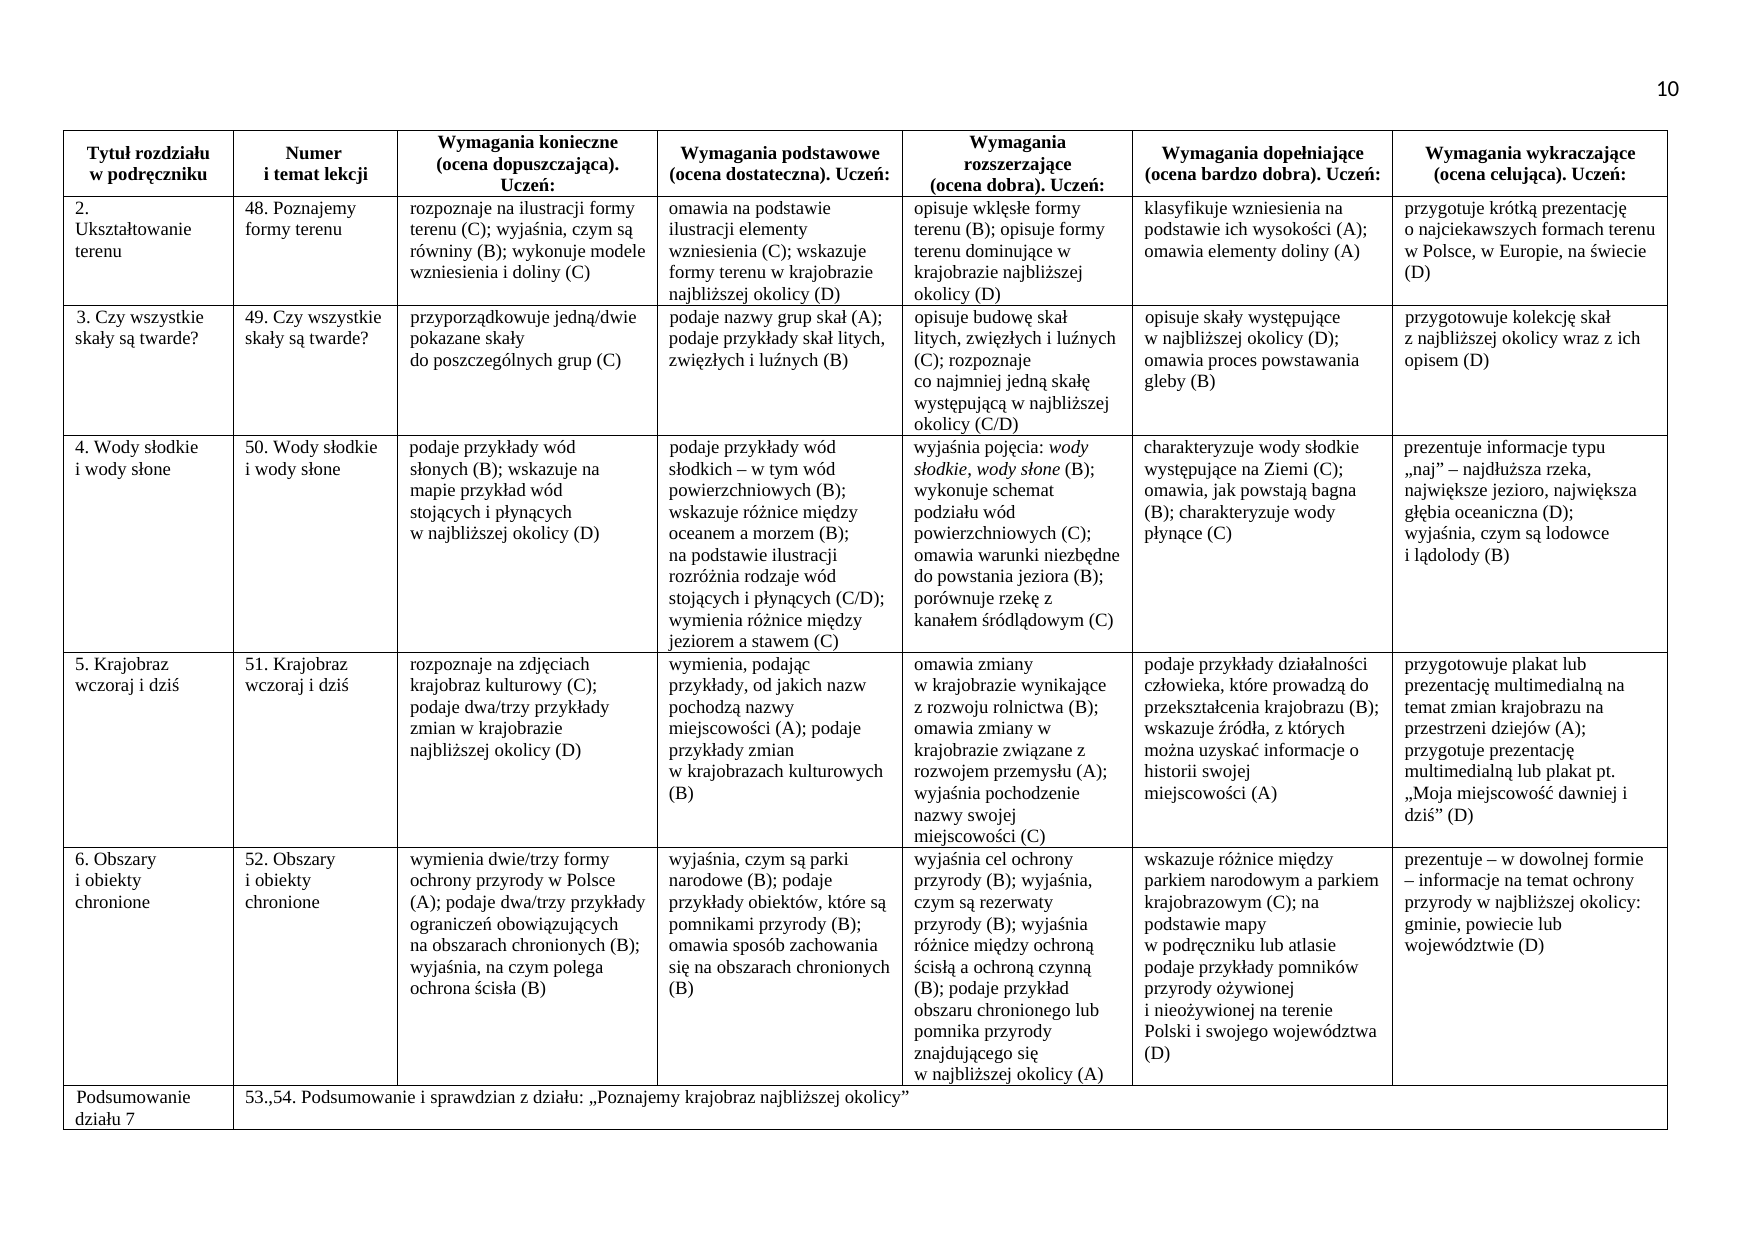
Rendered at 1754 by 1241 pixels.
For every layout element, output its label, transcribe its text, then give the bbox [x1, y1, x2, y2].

table_cell Podsumowanie działu 7 [206, 1086, 233, 1129]
table_cell rozpoznaje na zdjęciach krajobraz kulturowy (C); podaje dwa/trzy przykłady zmian w krajobrazie najbliższej okolicy (D) [398, 653, 657, 847]
table_cell 3. Czy wszystkie skały są twarde? [64, 306, 233, 435]
table_cell 6. Obszary i obiekty chronione [64, 848, 233, 1085]
table_cell 5. Krajobraz wczoraj i dziś [64, 653, 233, 847]
table_cell podaje nazwy grup skał (A); podaje przykłady skał litych, zwięzłych i luźnych (B) [658, 306, 902, 435]
table_cell 4. Wody słodkie i wody słone [64, 436, 233, 652]
table_cell wyjaśnia cel ochrony przyrody (B); wyjaśnia, czym są rezerwaty przyrody (B); wyjaśnia różnice między ochroną ścisłą a ochroną czynną (B); podaje przykład obszaru chronionego lub pomnika przyrody znajdującego się w najbliższej okolicy (A) [903, 848, 1132, 1085]
table_cell przygotuje krótką prezentację o najciekawszych formach terenu w Polsce, w Europie, na świecie (D) [1393, 197, 1667, 304]
table_cell podaje przykłady wód słonych (B); wskazuje na mapie przykład wód stojących i płynących w najbliższej okolicy (D) [398, 436, 657, 652]
table_cell przyporządkowuje jedną/dwie pokazane skały do poszczególnych grup (C) [398, 306, 657, 435]
table_cell 51. Krajobraz wczoraj i dziś [234, 653, 397, 847]
table_cell klasyfikuje wzniesienia na podstawie ich wysokości (A); omawia elementy doliny (A) [1133, 197, 1392, 304]
table_header Wymagania wykraczające (ocena celująca). Uczeń: [1393, 131, 1667, 196]
table_cell charakteryzuje wody słodkie występujące na Ziemi (C); omawia, jak powstają bagna (B); charakteryzuje wody płynące (C) [1133, 436, 1392, 652]
table_cell opisuje wklęsłe formy terenu (B); opisuje formy terenu dominujące w krajobrazie najbliższej okolicy (D) [903, 197, 1132, 304]
table_cell prezentuje informacje typu „naj” – najdłuższa rzeka, największe jezioro, największa głębia oceaniczna (D); wyjaśnia, czym są lodowce i lądolody (B) [1393, 436, 1667, 652]
table_header Wymagania rozszerzające (ocena dobra). Uczeń: [903, 131, 1132, 196]
table_cell opisuje skały występujące w najbliższej okolicy (D); omawia proces powstawania gleby (B) [1133, 306, 1392, 435]
table_header Tytuł rozdziału w podręczniku [64, 131, 233, 196]
table_cell 49. Czy wszystkie skały są twarde? [234, 306, 397, 435]
table_header Numer i temat lekcji [234, 131, 397, 196]
table_cell 50. Wody słodkie i wody słone [234, 436, 397, 652]
table_header Wymagania dopełniające (ocena bardzo dobra). Uczeń: [1133, 131, 1392, 196]
table_cell rozpoznaje na ilustracji formy terenu (C); wyjaśnia, czym są równiny (B); wykonuje modele wzniesienia i doliny (C) [398, 197, 657, 304]
table_cell prezentuje – w dowolnej formie – informacje na temat ochrony przyrody w najbliższej okolicy: gminie, powiecie lub województwie (D) [1393, 848, 1667, 1085]
table_cell Podsumowanie działu 7 [64, 1086, 75, 1129]
table_cell 48. Poznajemy formy terenu [234, 197, 397, 304]
table_cell wyjaśnia, czym są parki narodowe (B); podaje przykłady obiektów, które są pomnikami przyrody (B); omawia sposób zachowania się na obszarach chronionych (B) [658, 848, 902, 1085]
table_cell wymienia, podając przykłady, od jakich nazw pochodzą nazwy miejscowości (A); podaje przykłady zmian w krajobrazach kulturowych (B) [658, 653, 902, 847]
table_cell przygotowuje plakat lub prezentację multimedialną na temat zmian krajobrazu na przestrzeni dziejów (A); przygotuje prezentację multimedialną lub plakat pt. „Moja miejscowość dawniej i dziś” (D) [1393, 653, 1667, 847]
table_cell przygotowuje kolekcję skał z najbliższej okolicy wraz z ich opisem (D) [1393, 306, 1667, 435]
table_cell 2. Ukształtowanie terenu [64, 197, 233, 304]
table_cell omawia na podstawie ilustracji elementy wzniesienia (C); wskazuje formy terenu w krajobrazie najbliższej okolicy (D) [658, 197, 902, 304]
table_cell podaje przykłady działalności człowieka, które prowadzą do przekształcenia krajobrazu (B); wskazuje źródła, z których można uzyskać informacje o historii swojej miejscowości (A) [1133, 653, 1392, 847]
table_cell wyjaśnia pojęcia: wody słodkie, wody słone (B); wykonuje schemat podziału wód powierzchniowych (C); omawia warunki niezbędne do powstania jeziora (B); porównuje rzekę z kanałem śródlądowym (C) [903, 436, 1132, 652]
table_header Wymagania konieczne (ocena dopuszczająca). Uczeń: [398, 131, 657, 196]
table_cell 53.,54. Podsumowanie i sprawdzian z działu: „Poznajemy krajobraz najbliższej okolicy” [234, 1086, 1667, 1129]
table_cell 52. Obszary i obiekty chronione [234, 848, 397, 1085]
table_cell omawia zmiany w krajobrazie wynikające z rozwoju rolnictwa (B); omawia zmiany w krajobrazie związane z rozwojem przemysłu (A); wyjaśnia pochodzenie nazwy swojej miejscowości (C) [903, 653, 1132, 847]
table_header Wymagania podstawowe (ocena dostateczna). Uczeń: [658, 131, 902, 196]
table_cell wymienia dwie/trzy formy ochrony przyrody w Polsce (A); podaje dwa/trzy przykłady ograniczeń obowiązujących na obszarach chronionych (B); wyjaśnia, na czym polega ochrona ścisła (B) [398, 848, 657, 1085]
table_cell wskazuje różnice między parkiem narodowym a parkiem krajobrazowym (C); na podstawie mapy w podręczniku lub atlasie podaje przykłady pomników przyrody ożywionej i nieożywionej na terenie Polski i swojego województwa (D) [1133, 848, 1392, 1085]
